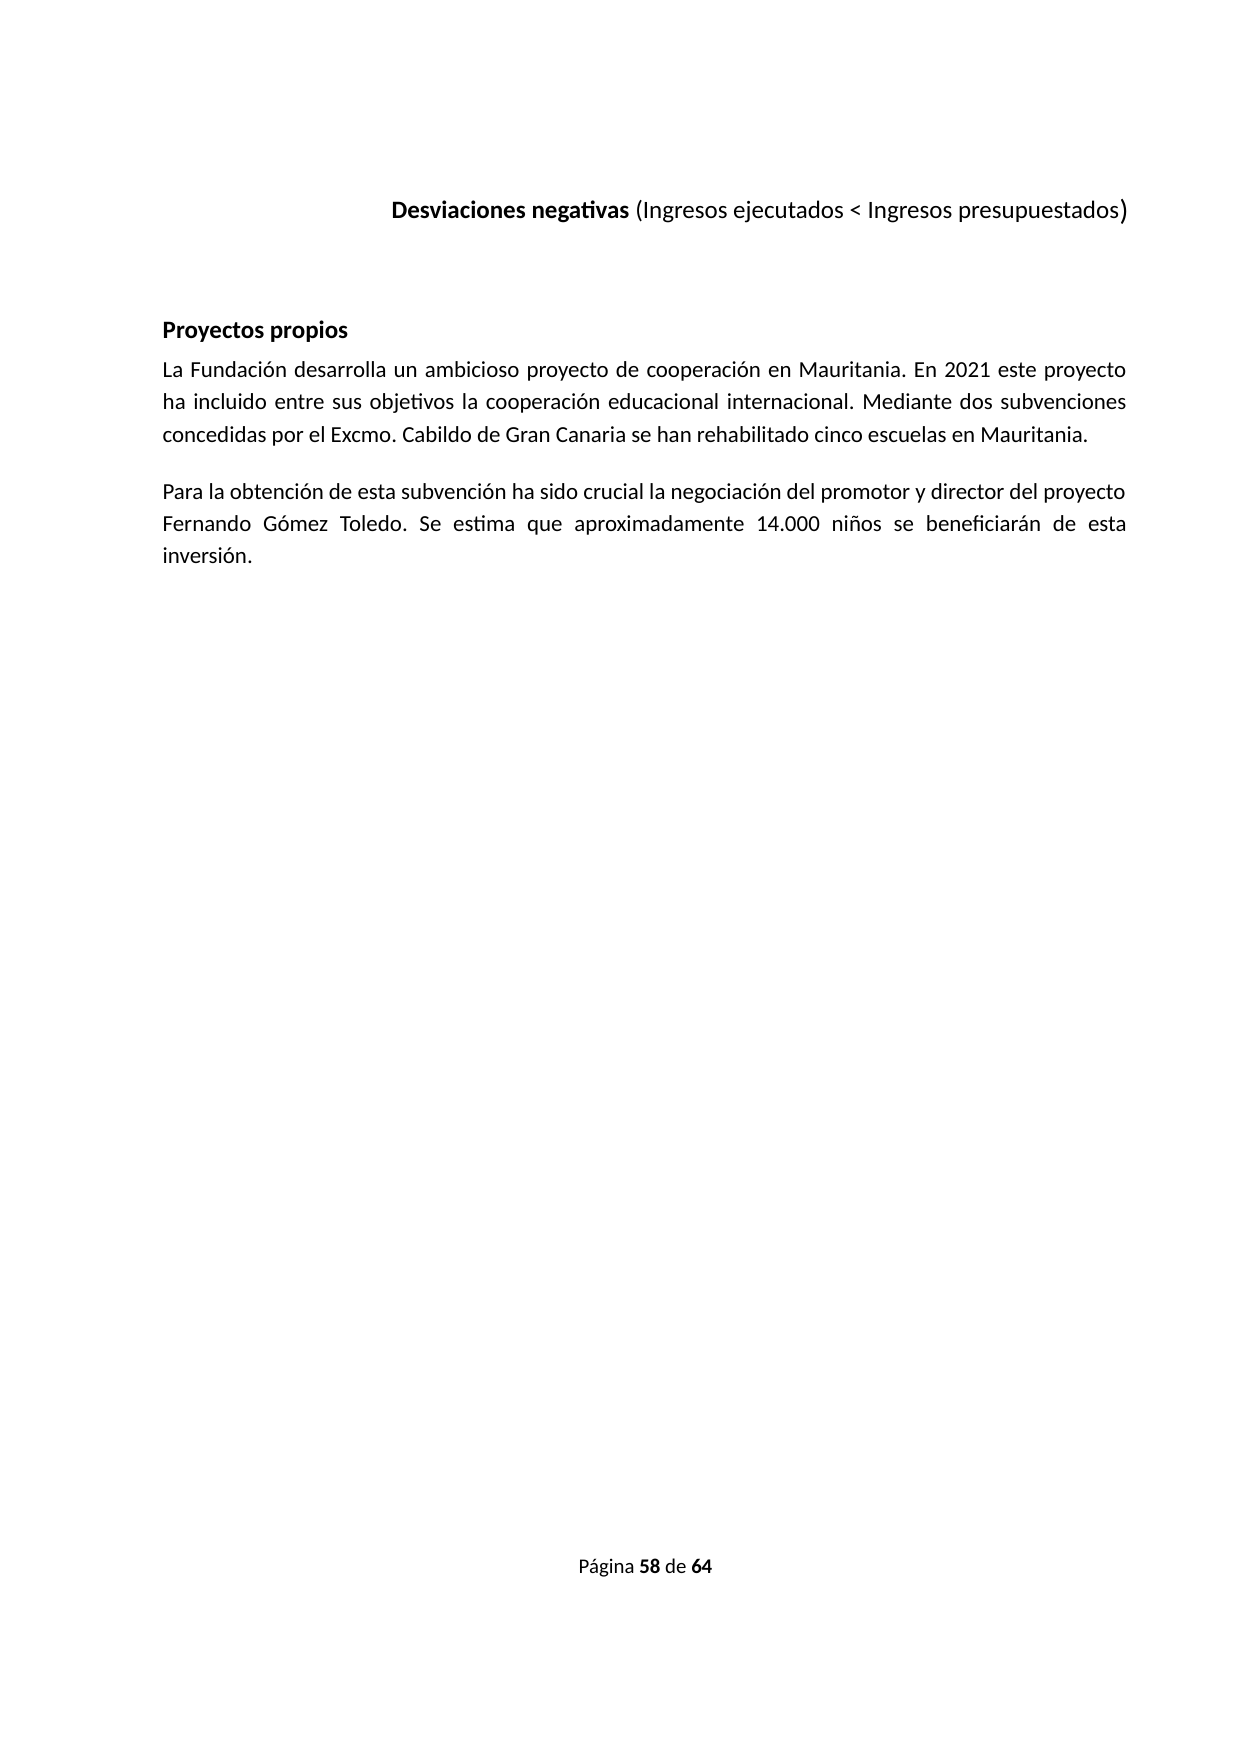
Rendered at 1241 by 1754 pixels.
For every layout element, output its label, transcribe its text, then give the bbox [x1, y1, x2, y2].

text Proyectos propios [162, 314, 1128, 344]
text La Fundación desarrolla un ambicioso proyecto de cooperación en Mauritania. En 2021 este proyecto ha incluido entre sus objetivos la cooperación educacional internacional. Mediante dos subvenciones concedidas por el Excmo. Cabildo de Gran Canaria se han rehabilitado cinco escuelas en Mauritania. [162, 355, 1128, 448]
text Desviaciones negativas (Ingresos ejecutados < Ingresos presupuestados) [162, 177, 1128, 228]
text Para la obtención de esta subvención ha sido crucial la negociación del promotor y director del proyecto Fernando Gómez Toledo. Se estima que aproximadamente 14.000 niños se beneficiarán de esta inversión. [162, 477, 1128, 569]
